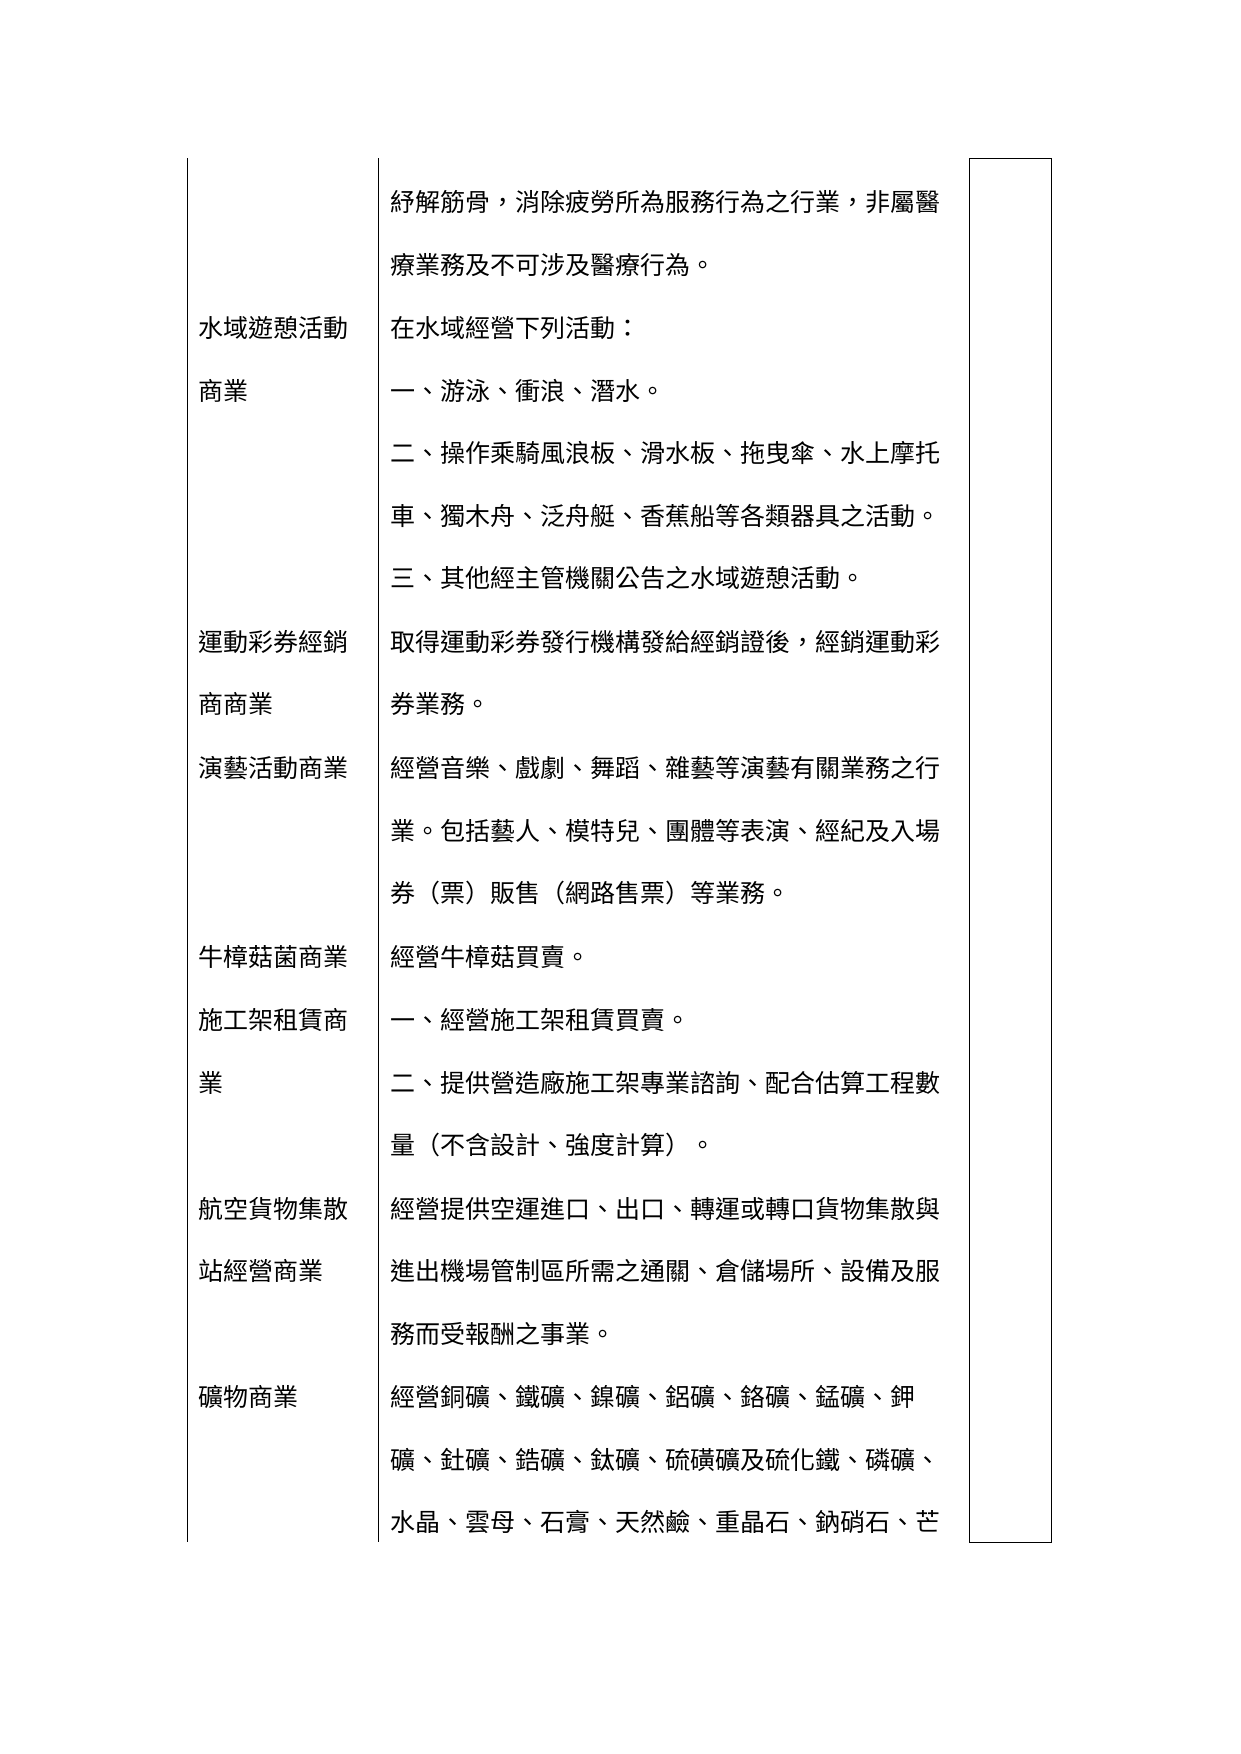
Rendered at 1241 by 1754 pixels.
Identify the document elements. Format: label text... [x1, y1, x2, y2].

table_cell 經營音樂、戲劇、舞蹈、雜藝等演藝有關業務之行業。包括藝人、模特兒、團體等表演、經紀及入場券（票）販售（網路售票）等業務。 [379, 724, 969, 912]
table_cell 經營銅礦、鐵礦、鎳礦、鋁礦、鉻礦、錳礦、鉀礦、釷礦、鋯礦、鈦礦、硫磺礦及硫化鐵、磷礦、水晶、雲母、石膏、天然鹼、重晶石、鈉硝石、芒 [379, 1353, 969, 1542]
table_cell 一、經營施工架租賃買賣。 二、提供營造廠施工架專業諮詢、配合估算工程數量（不含設計、強度計算）。 [379, 976, 969, 1164]
table_cell 運動彩券經銷商商業 [188, 598, 378, 724]
table_cell [970, 159, 1051, 1542]
table_cell 水域遊憩活動商業 [188, 284, 378, 598]
table_cell 紓解筋骨，消除疲勞所為服務行為之行業，非屬醫療業務及不可涉及醫療行為。 [379, 158, 969, 284]
table_cell 經營牛樟菇買賣。 [379, 913, 969, 976]
table_cell 取得運動彩券發行機構發給經銷證後，經銷運動彩券業務。 [379, 598, 969, 724]
table_cell 礦物商業 [188, 1353, 378, 1542]
table_cell 演藝活動商業 [188, 724, 378, 912]
table_cell 經營提供空運進口、出口、轉運或轉口貨物集散與進出機場管制區所需之通關、倉儲場所、設備及服務而受報酬之事業。 [379, 1165, 969, 1353]
table_cell [188, 158, 378, 284]
table_cell 航空貨物集散站經營商業 [188, 1165, 378, 1353]
table_cell 牛樟菇菌商業 [188, 913, 378, 976]
table_cell 在水域經營下列活動： 一、游泳、衝浪、潛水。 二、操作乘騎風浪板、滑水板、拖曳傘、水上摩托車、獨木舟、泛舟艇、香蕉船等各類器具之活動。 三、其他經主管機關公告之水域遊憩活動。 [379, 284, 969, 598]
table_cell 施工架租賃商業 [188, 976, 378, 1164]
